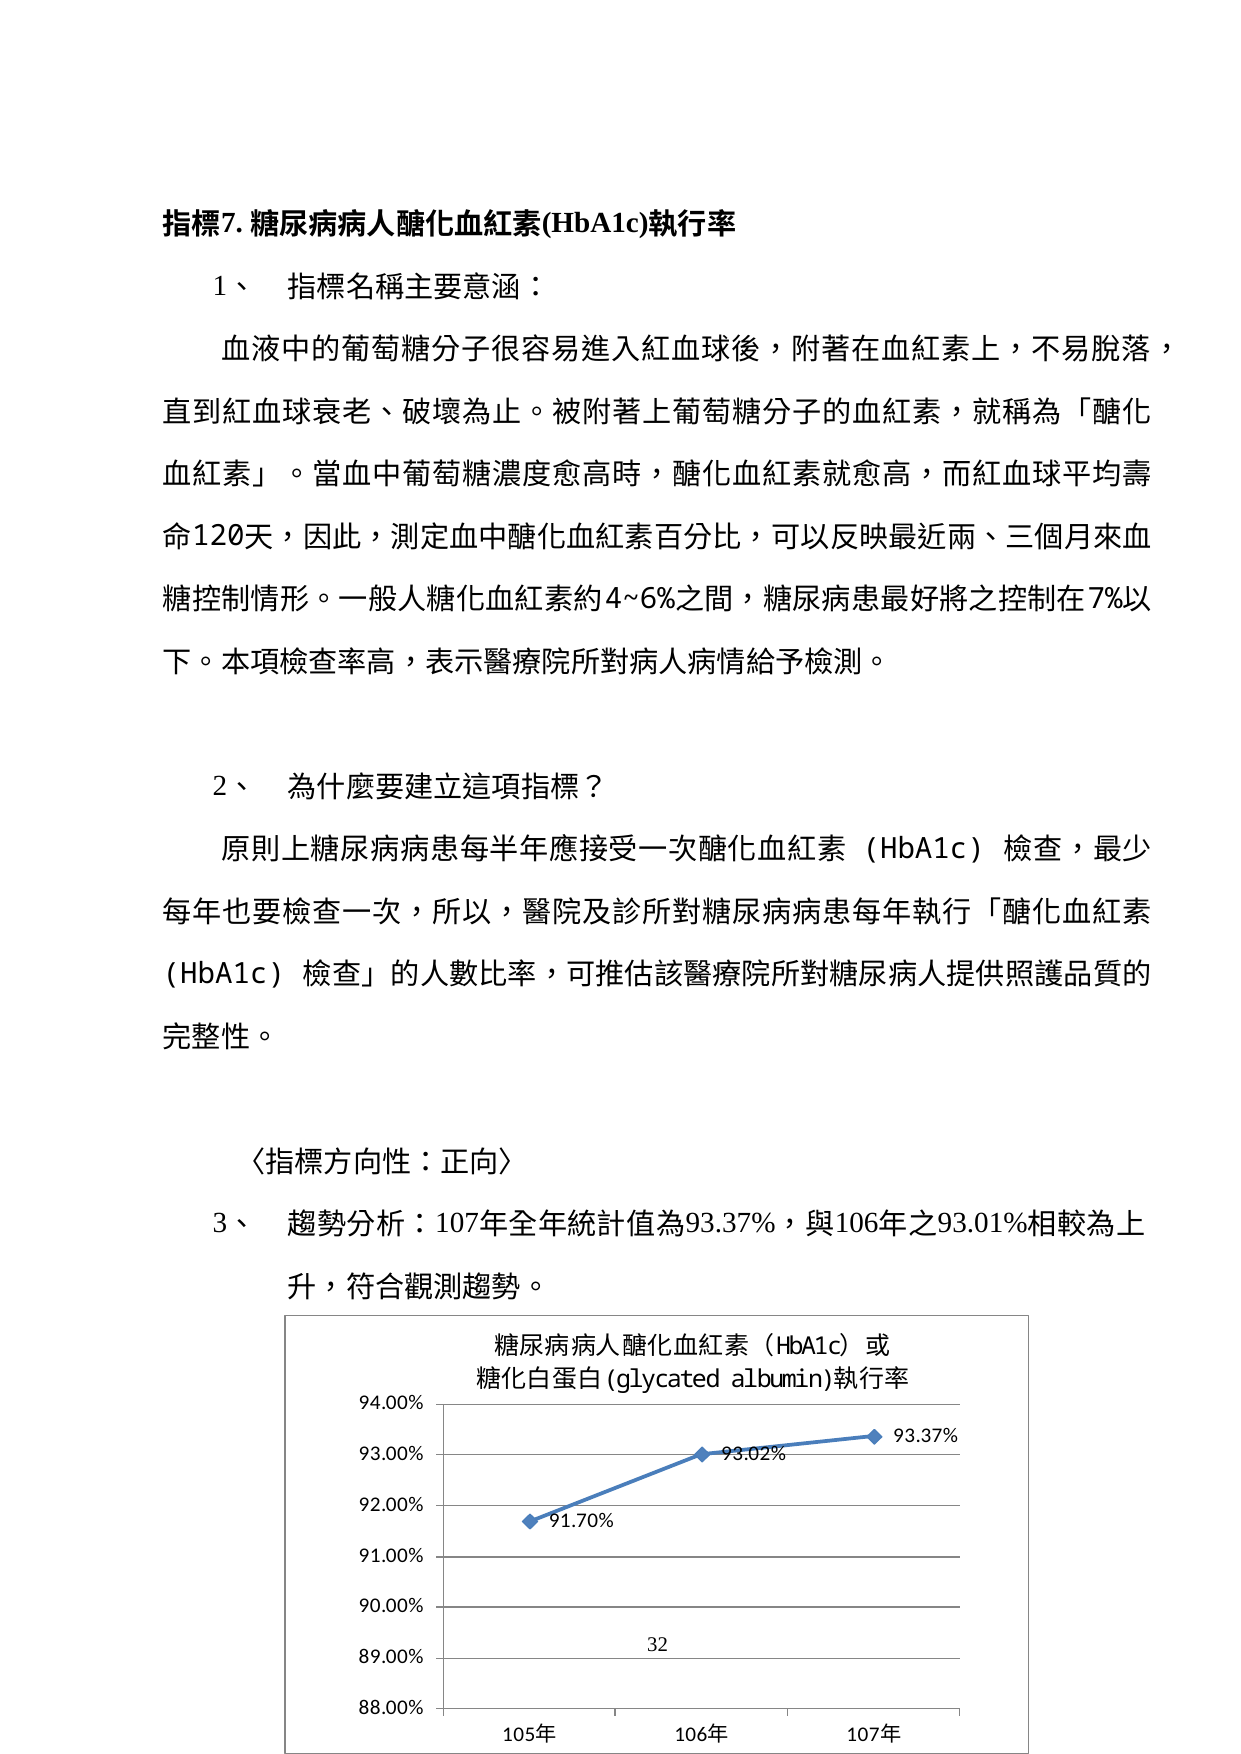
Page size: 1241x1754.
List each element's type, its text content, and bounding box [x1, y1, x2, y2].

list 趨勢分析：107年全年統計值為93.37%，與106年之93.01%相較為上升，符合觀測趨勢。 [212, 1180, 1145, 1305]
text 原則上糖尿病病患每半年應接受一次醣化血紅素 (HbA1c) 檢查，最少每年也要檢查一次，所以，醫院及診所對糖尿病病患每年執行「醣化血紅素(HbA1c) 檢查」的人數比率，可推估該醫療院所對糖尿病人提供照護品質的完整性。 [162, 805, 1152, 1055]
text 指標7. 糖尿病病人醣化血紅素(HbA1c)執行率 [162, 180, 1152, 243]
text 〈指標方向性：正向〉 [163, 1118, 1152, 1180]
list 指標名稱主要意涵： [212, 243, 1145, 305]
text 血液中的葡萄糖分子很容易進入紅血球後，附著在血紅素上，不易脫落，直到紅血球衰老、破壞為止。被附著上葡萄糖分子的血紅素，就稱為「醣化血紅素」。當血中葡萄糖濃度愈高時，醣化血紅素就愈高，而紅血球平均壽命120天，因此，測定血中醣化血紅素百分比，可以反映最近兩、三個月來血糖控制情形。一般人糖化血紅素約4~6%之間，糖尿病患最好將之控制在7%以下。本項檢查率高，表示醫療院所對病人病情給予檢測。 [162, 305, 1152, 680]
list 為什麼要建立這項指標？ [212, 743, 1145, 805]
